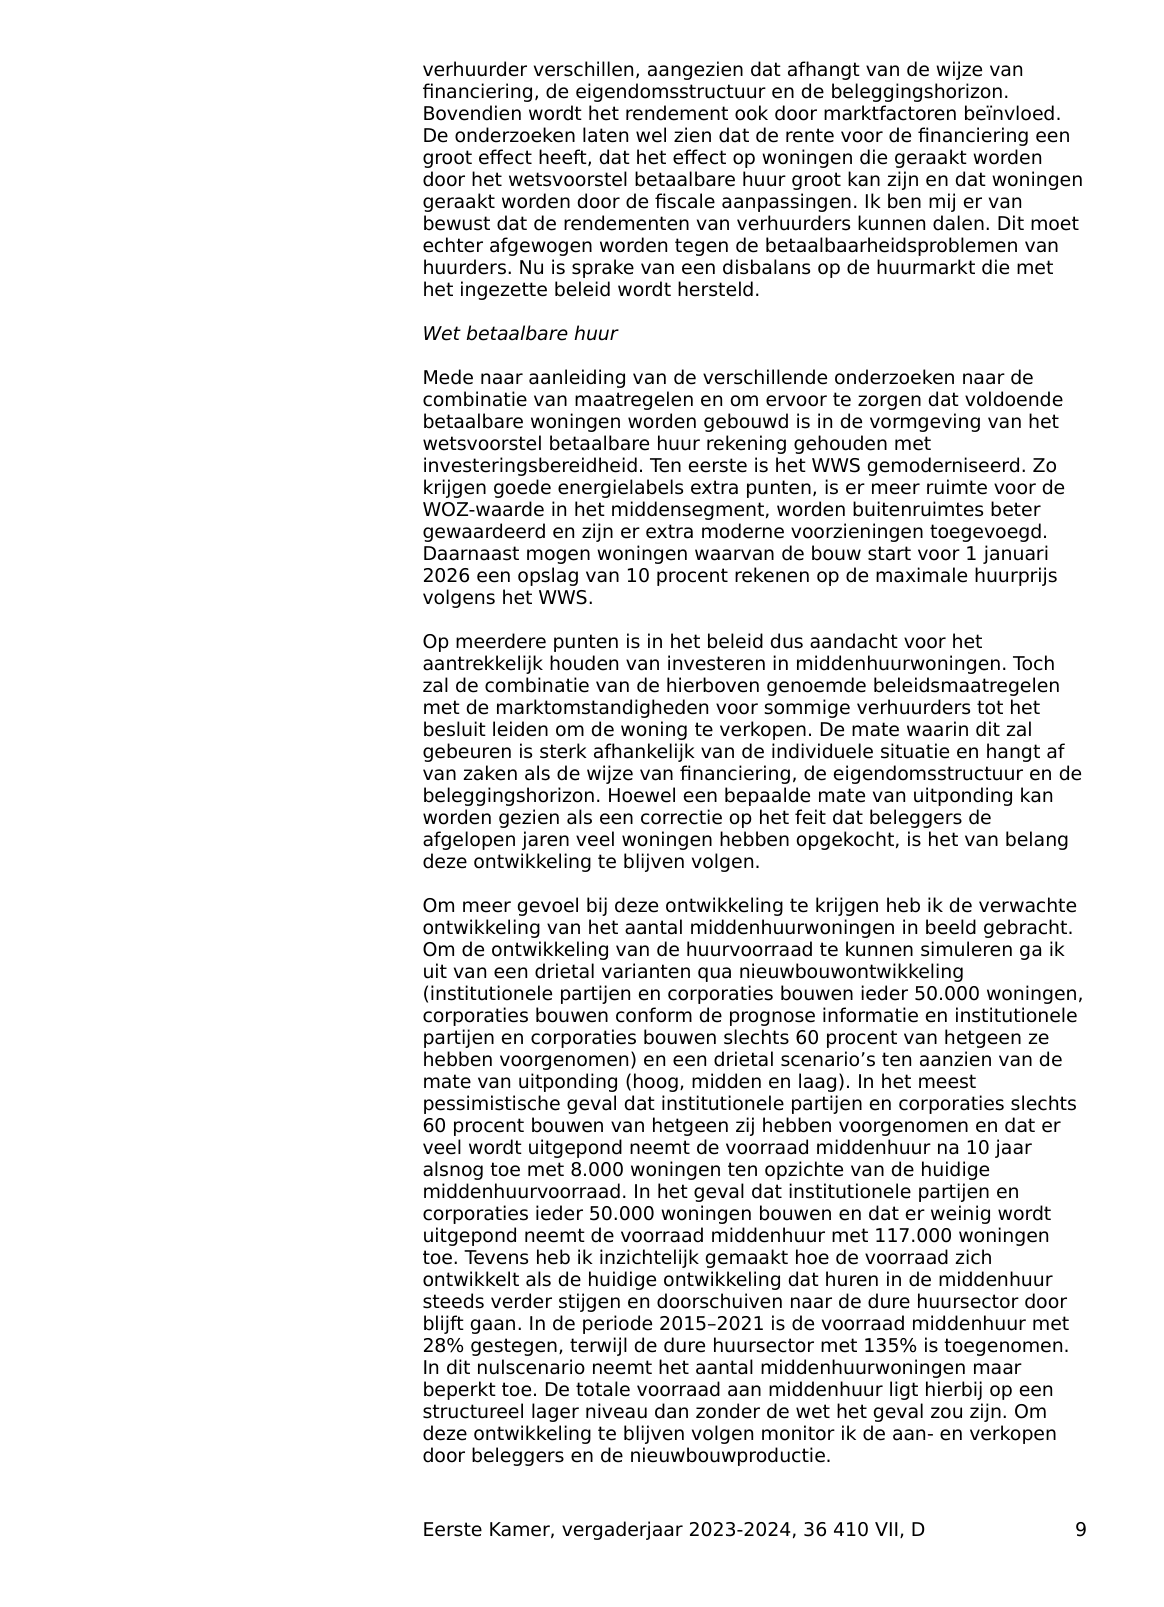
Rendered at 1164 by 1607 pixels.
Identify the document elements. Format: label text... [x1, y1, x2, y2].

text Op meerdere punten is in het beleid dus aandacht voor het aantrekkelijk houden van investeren in middenhuurwoningen. Toch zal de combinatie van de hierboven genoemde beleidsmaatregelen met de marktomstandigheden voor sommige verhuurders tot het besluit leiden om de woning te verkopen. De mate waarin dit zal gebeuren is sterk afhankelijk van de individuele situatie en hangt af van zaken als de wijze van financiering, de eigendomsstructuur en de beleggingshorizon. Hoewel een bepaalde mate van uitponding kan worden gezien als een correctie op het feit dat beleggers de afgelopen jaren veel woningen hebben opgekocht, is het van belang deze ontwikkeling te blijven volgen. [422, 631, 1087, 873]
text Mede naar aanleiding van de verschillende onderzoeken naar de combinatie van maatregelen en om ervoor te zorgen dat voldoende betaalbare woningen worden gebouwd is in de vormgeving van het wetsvoorstel betaalbare huur rekening gehouden met investeringsbereidheid. Ten eerste is het WWS gemoderniseerd. Zo krijgen goede energielabels extra punten, is er meer ruimte voor de WOZ-waarde in het middensegment, worden buitenruimtes beter gewaardeerd en zijn er extra moderne voorzieningen toegevoegd. Daarnaast mogen woningen waarvan de bouw start voor 1 januari 2026 een opslag van 10 procent rekenen op de maximale huurprijs volgens het WWS. [422, 367, 1087, 609]
text verhuurder verschillen, aangezien dat afhangt van de wijze van financiering, de eigendomsstructuur en de beleggingshorizon. Bovendien wordt het rendement ook door marktfactoren beïnvloed. De onderzoeken laten wel zien dat de rente voor de financiering een groot effect heeft, dat het effect op woningen die geraakt worden door het wetsvoorstel betaalbare huur groot kan zijn en dat woningen geraakt worden door de fiscale aanpassingen. Ik ben mij er van bewust dat de rendementen van verhuurders kunnen dalen. Dit moet echter afgewogen worden tegen de betaalbaarheidsproblemen van huurders. Nu is sprake van een disbalans op de huurmarkt die met het ingezette beleid wordt hersteld. [422, 59, 1087, 301]
text Om meer gevoel bij deze ontwikkeling te krijgen heb ik de verwachte ontwikkeling van het aantal middenhuurwoningen in beeld gebracht. Om de ontwikkeling van de huurvoorraad te kunnen simuleren ga ik uit van een drietal varianten qua nieuwbouwontwikkeling (institutionele partijen en corporaties bouwen ieder 50.000 woningen, corporaties bouwen conform de prognose informatie en institutionele partijen en corporaties bouwen slechts 60 procent van hetgeen ze hebben voorgenomen) en een drietal scenario’s ten aanzien van de mate van uitponding (hoog, midden en laag). In het meest pessimistische geval dat institutionele partijen en corporaties slechts 60 procent bouwen van hetgeen zij hebben voorgenomen en dat er veel wordt uitgepond neemt de voorraad middenhuur na 10 jaar alsnog toe met 8.000 woningen ten opzichte van de huidige middenhuurvoorraad. In het geval dat institutionele partijen en corporaties ieder 50.000 woningen bouwen en dat er weinig wordt uitgepond neemt de voorraad middenhuur met 117.000 woningen toe. Tevens heb ik inzichtelijk gemaakt hoe de voorraad zich ontwikkelt als de huidige ontwikkeling dat huren in de middenhuur steeds verder stijgen en doorschuiven naar de dure huursector door blijft gaan. In de periode 2015–2021 is de voorraad middenhuur met 28% gestegen, terwijl de dure huursector met 135% is toegenomen. In dit nulscenario neemt het aantal middenhuurwoningen maar beperkt toe. De totale voorraad aan middenhuur ligt hierbij op een structureel lager niveau dan zonder de wet het geval zou zijn. Om deze ontwikkeling te blijven volgen monitor ik de aan- en verkopen door beleggers en de nieuwbouwproductie. [422, 895, 1087, 1467]
subtitle Wet betaalbare huur [422, 323, 1087, 345]
